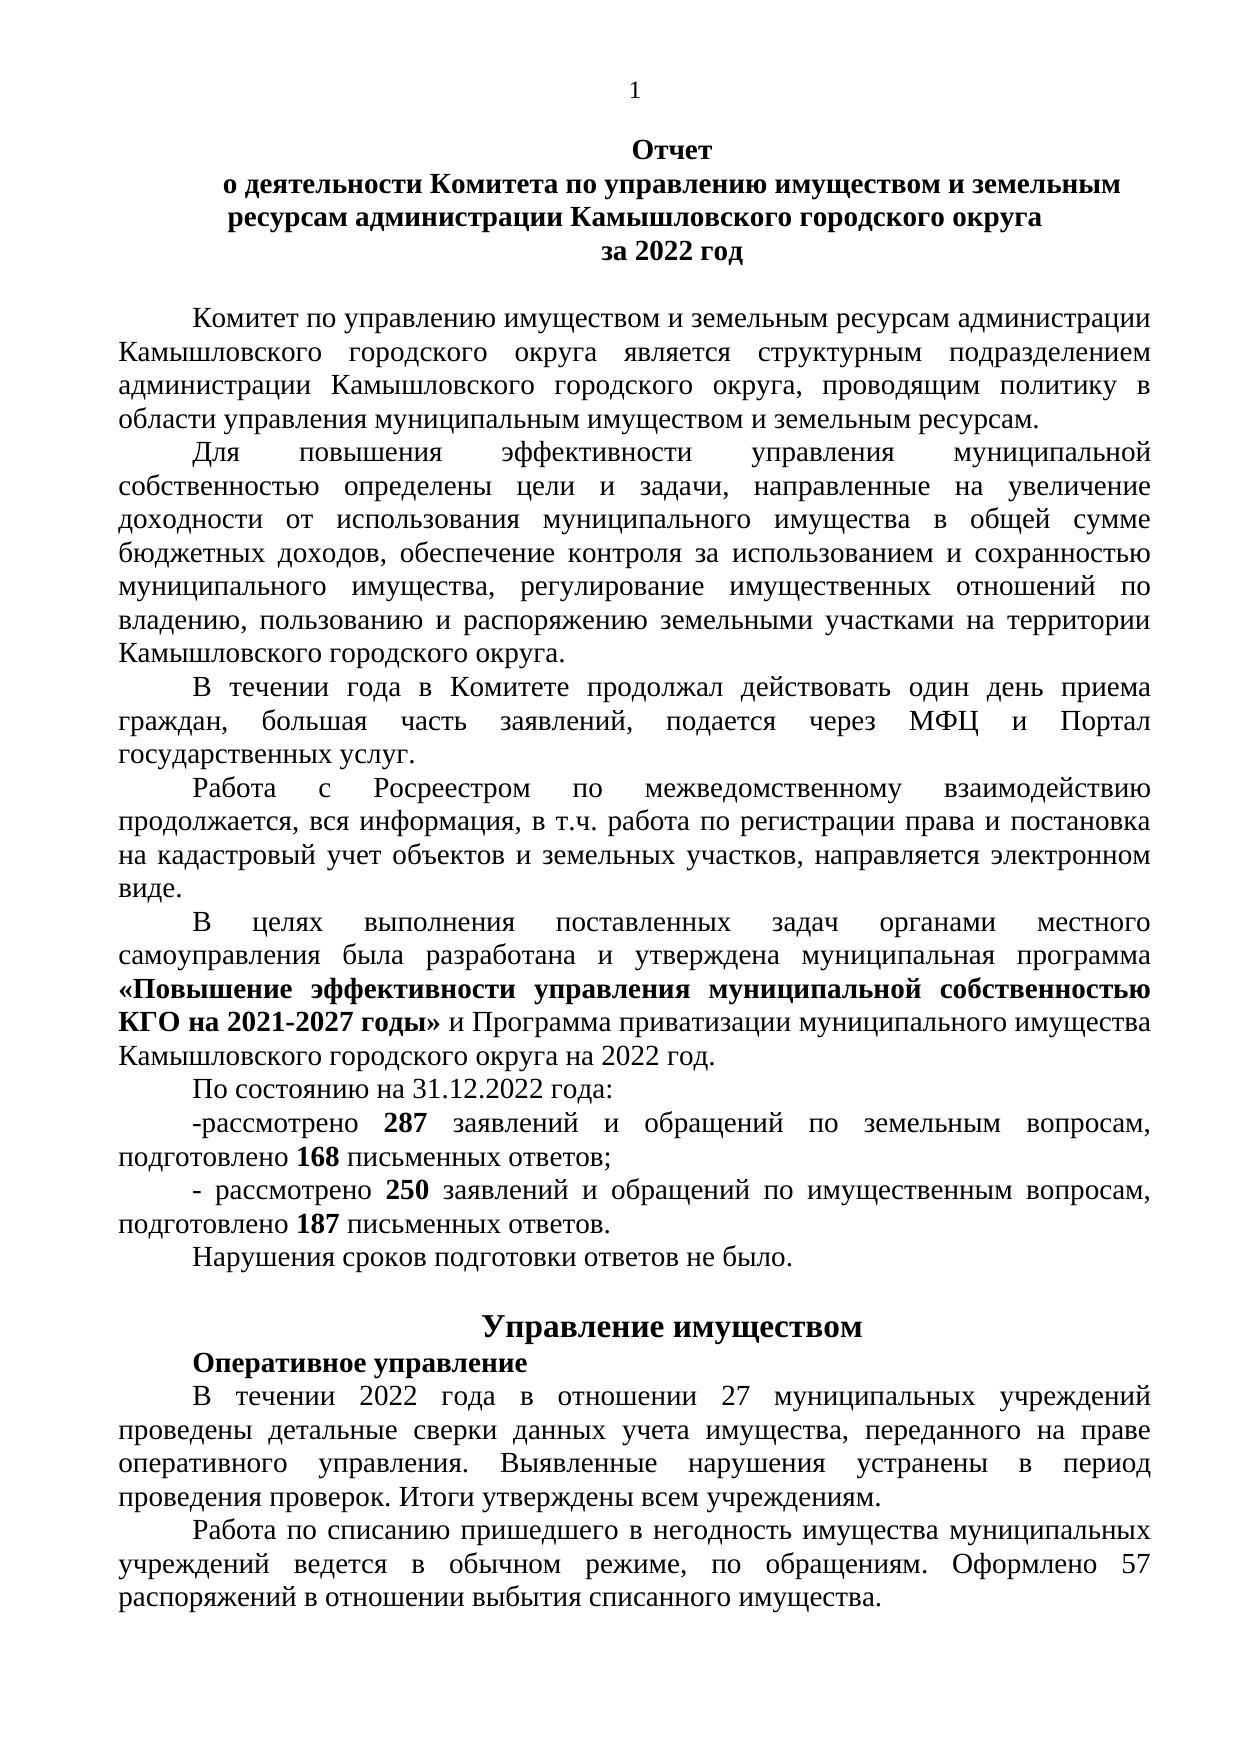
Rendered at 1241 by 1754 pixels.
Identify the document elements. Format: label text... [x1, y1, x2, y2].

text Комитет по управлению имуществом и земельным ресурсам администрации Камышловского городского округа является структурным подразделением администрации Камышловского городского округа, проводящим политику в области управления муниципальным имуществом и земельным ресурсам. [118, 300, 1152, 434]
text за 2022 год [118, 233, 1152, 267]
text Работа с Росреестром по межведомственному взаимодействию продолжается, вся информация, в т.ч. работа по регистрации права и постановка на кадастровый учет объектов и земельных участков, направляется электронном виде. [118, 770, 1152, 904]
text - рассмотрено 250 заявлений и обращений по имущественным вопросам, подготовлено 187 письменных ответов. [118, 1172, 1152, 1239]
text Работа по списанию пришедшего в негодность имущества муниципальных учреждений ведется в обычном режиме, по обращениям. Оформлено 57 распоряжений в отношении выбытия списанного имущества. [118, 1512, 1152, 1613]
text В течении года в Комитете продолжал действовать один день приема граждан, большая часть заявлений, подается через МФЦ и Портал государственных услуг. [118, 669, 1152, 770]
text -рассмотрено 287 заявлений и обращений по земельным вопросам, подготовлено 168 письменных ответов; [118, 1105, 1152, 1172]
text Нарушения сроков подготовки ответов не было. [118, 1239, 1152, 1273]
text Для повышения эффективности управления муниципальной собственностью определены цели и задачи, направленные на увеличение доходности от использования муниципального имущества в общей сумме бюджетных доходов, обеспечение контроля за использованием и сохранностью муниципального имущества, регулирование имущественных отношений по владению, пользованию и распоряжению земельными участками на территории Камышловского городского округа. [118, 434, 1152, 669]
text о деятельности Комитета по управлению имуществом и земельным ресурсам администрации Камышловского городского округа [118, 166, 1152, 233]
text Оперативное управление [118, 1345, 1152, 1378]
text Управление имуществом [118, 1306, 1152, 1345]
text По состоянию на 31.12.2022 года: [118, 1072, 1152, 1105]
text В течении 2022 года в отношении 27 муниципальных учреждений проведены детальные сверки данных учета имущества, переданного на праве оперативного управления. Выявленные нарушения устранены в период проведения проверок. Итоги утверждены всем учреждениям. [118, 1378, 1152, 1512]
text В целях выполнения поставленных задач органами местного самоуправления была разработана и утверждена муниципальная программа «Повышение эффективности управления муниципальной собственностью КГО на 2021-2027 годы» и Программа приватизации муниципального имущества Камышловского городского округа на 2022 год. [118, 904, 1152, 1072]
text Отчет [118, 132, 1152, 166]
